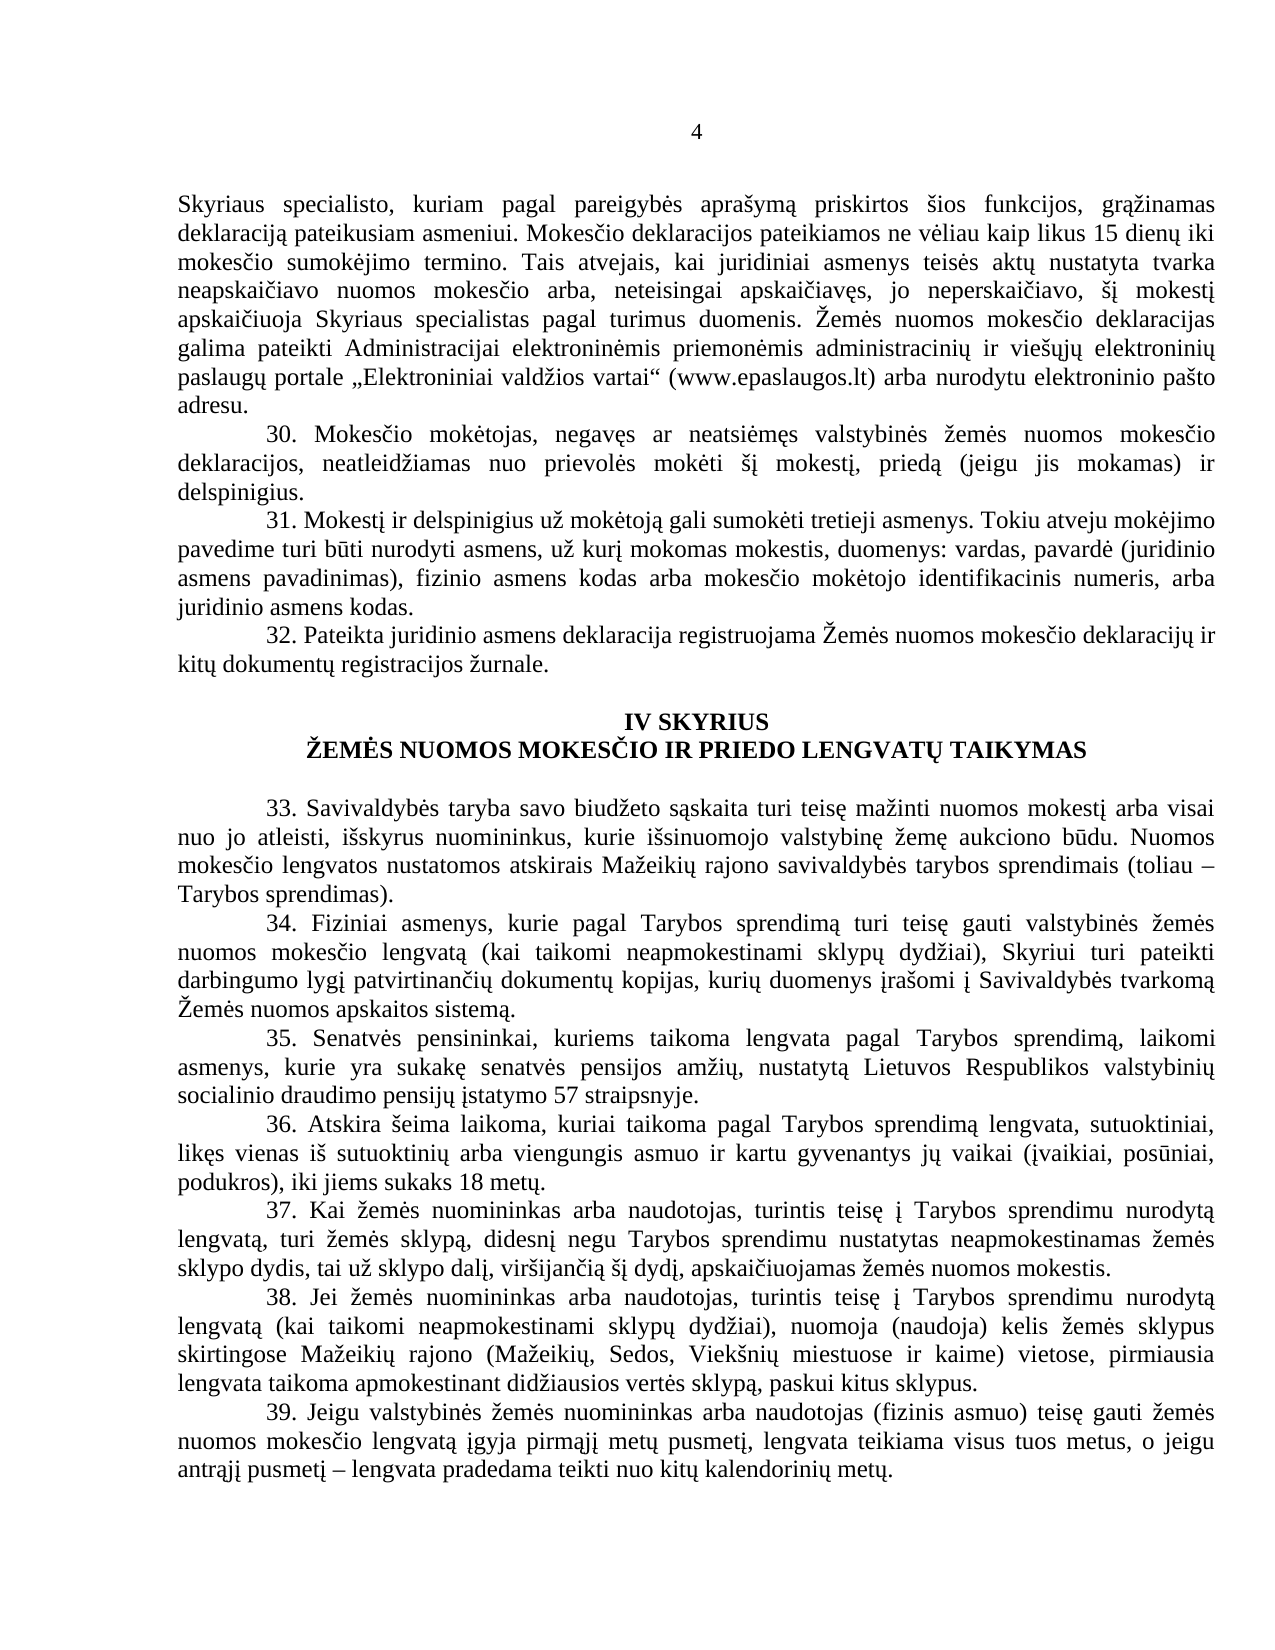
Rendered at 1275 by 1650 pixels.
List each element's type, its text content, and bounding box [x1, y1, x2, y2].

text Skyriaus specialisto, kuriam pagal pareigybės aprašymą priskirtos šios funkcijos, grąžinamas deklaraciją pateikusiam asmeniui. Mokesčio deklaracijos pateikiamos ne vėliau kaip likus 15 dienų iki mokesčio sumokėjimo termino. Tais atvejais, kai juridiniai asmenys teisės aktų nustatyta tvarka neapskaičiavo nuomos mokesčio arba, neteisingai apskaičiavęs, jo neperskaičiavo, šį mokestį apskaičiuoja Skyriaus specialistas pagal turimus duomenis. Žemės nuomos mokesčio deklaracijas galima pateikti Administracijai elektroninėmis priemonėmis administracinių ir viešųjų elektroninių paslaugų portale „Elektroniniai valdžios vartai“ (www.epaslaugos.lt) arba nurodytu elektroninio pašto adresu. [177, 189, 1216, 419]
text IV SKYRIUS [177, 707, 1216, 736]
text 39. Jeigu valstybinės žemės nuomininkas arba naudotojas (fizinis asmuo) teisę gauti žemės nuomos mokesčio lengvatą įgyja pirmąjį metų pusmetį, lengvata teikiama visus tuos metus, o jeigu antrąjį pusmetį – lengvata pradedama teikti nuo kitų kalendorinių metų. [177, 1397, 1216, 1483]
text 32. Pateikta juridinio asmens deklaracija registruojama Žemės nuomos mokesčio deklaracijų ir kitų dokumentų registracijos žurnale. [177, 621, 1216, 678]
text ŽEMĖS NUOMOS MOKESČIO IR PRIEDO LENGVATŲ TAIKYMAS [177, 736, 1216, 764]
text 35. Senatvės pensininkai, kuriems taikoma lengvata pagal Tarybos sprendimą, laikomi asmenys, kurie yra sukakę senatvės pensijos amžių, nustatytą Lietuvos Respublikos valstybinių socialinio draudimo pensijų įstatymo 57 straipsnyje. [177, 1023, 1216, 1109]
text 33. Savivaldybės taryba savo biudžeto sąskaita turi teisę mažinti nuomos mokestį arba visai nuo jo atleisti, išskyrus nuomininkus, kurie išsinuomojo valstybinę žemę aukciono būdu. Nuomos mokesčio lengvatos nustatomos atskirais Mažeikių rajono savivaldybės tarybos sprendimais (toliau – Tarybos sprendimas). [177, 793, 1216, 908]
text 37. Kai žemės nuomininkas arba naudotojas, turintis teisę į Tarybos sprendimu nurodytą lengvatą, turi žemės sklypą, didesnį negu Tarybos sprendimu nustatytas neapmokestinamas žemės sklypo dydis, tai už sklypo dalį, viršijančią šį dydį, apskaičiuojamas žemės nuomos mokestis. [177, 1196, 1216, 1282]
text 34. Fiziniai asmenys, kurie pagal Tarybos sprendimą turi teisę gauti valstybinės žemės nuomos mokesčio lengvatą (kai taikomi neapmokestinami sklypų dydžiai), Skyriui turi pateikti darbingumo lygį patvirtinančių dokumentų kopijas, kurių duomenys įrašomi į Savivaldybės tvarkomą Žemės nuomos apskaitos sistemą. [177, 908, 1216, 1023]
text 36. Atskira šeima laikoma, kuriai taikoma pagal Tarybos sprendimą lengvata, sutuoktiniai, likęs vienas iš sutuoktinių arba viengungis asmuo ir kartu gyvenantys jų vaikai (įvaikiai, posūniai, podukros), iki jiems sukaks 18 metų. [177, 1109, 1216, 1196]
text 30. Mokesčio mokėtojas, negavęs ar neatsiėmęs valstybinės žemės nuomos mokesčio deklaracijos, neatleidžiamas nuo prievolės mokėti šį mokestį, priedą (jeigu jis mokamas) ir delspinigius. [177, 419, 1216, 506]
text 31. Mokestį ir delspinigius už mokėtoją gali sumokėti tretieji asmenys. Tokiu atveju mokėjimo pavedime turi būti nurodyti asmens, už kurį mokomas mokestis, duomenys: vardas, pavardė (juridinio asmens pavadinimas), fizinio asmens kodas arba mokesčio mokėtojo identifikacinis numeris, arba juridinio asmens kodas. [177, 506, 1216, 621]
text 38. Jei žemės nuomininkas arba naudotojas, turintis teisę į Tarybos sprendimu nurodytą lengvatą (kai taikomi neapmokestinami sklypų dydžiai), nuomoja (naudoja) kelis žemės sklypus skirtingose Mažeikių rajono (Mažeikių, Sedos, Viekšnių miestuose ir kaime) vietose, pirmiausia lengvata taikoma apmokestinant didžiausios vertės sklypą, paskui kitus sklypus. [177, 1282, 1216, 1397]
